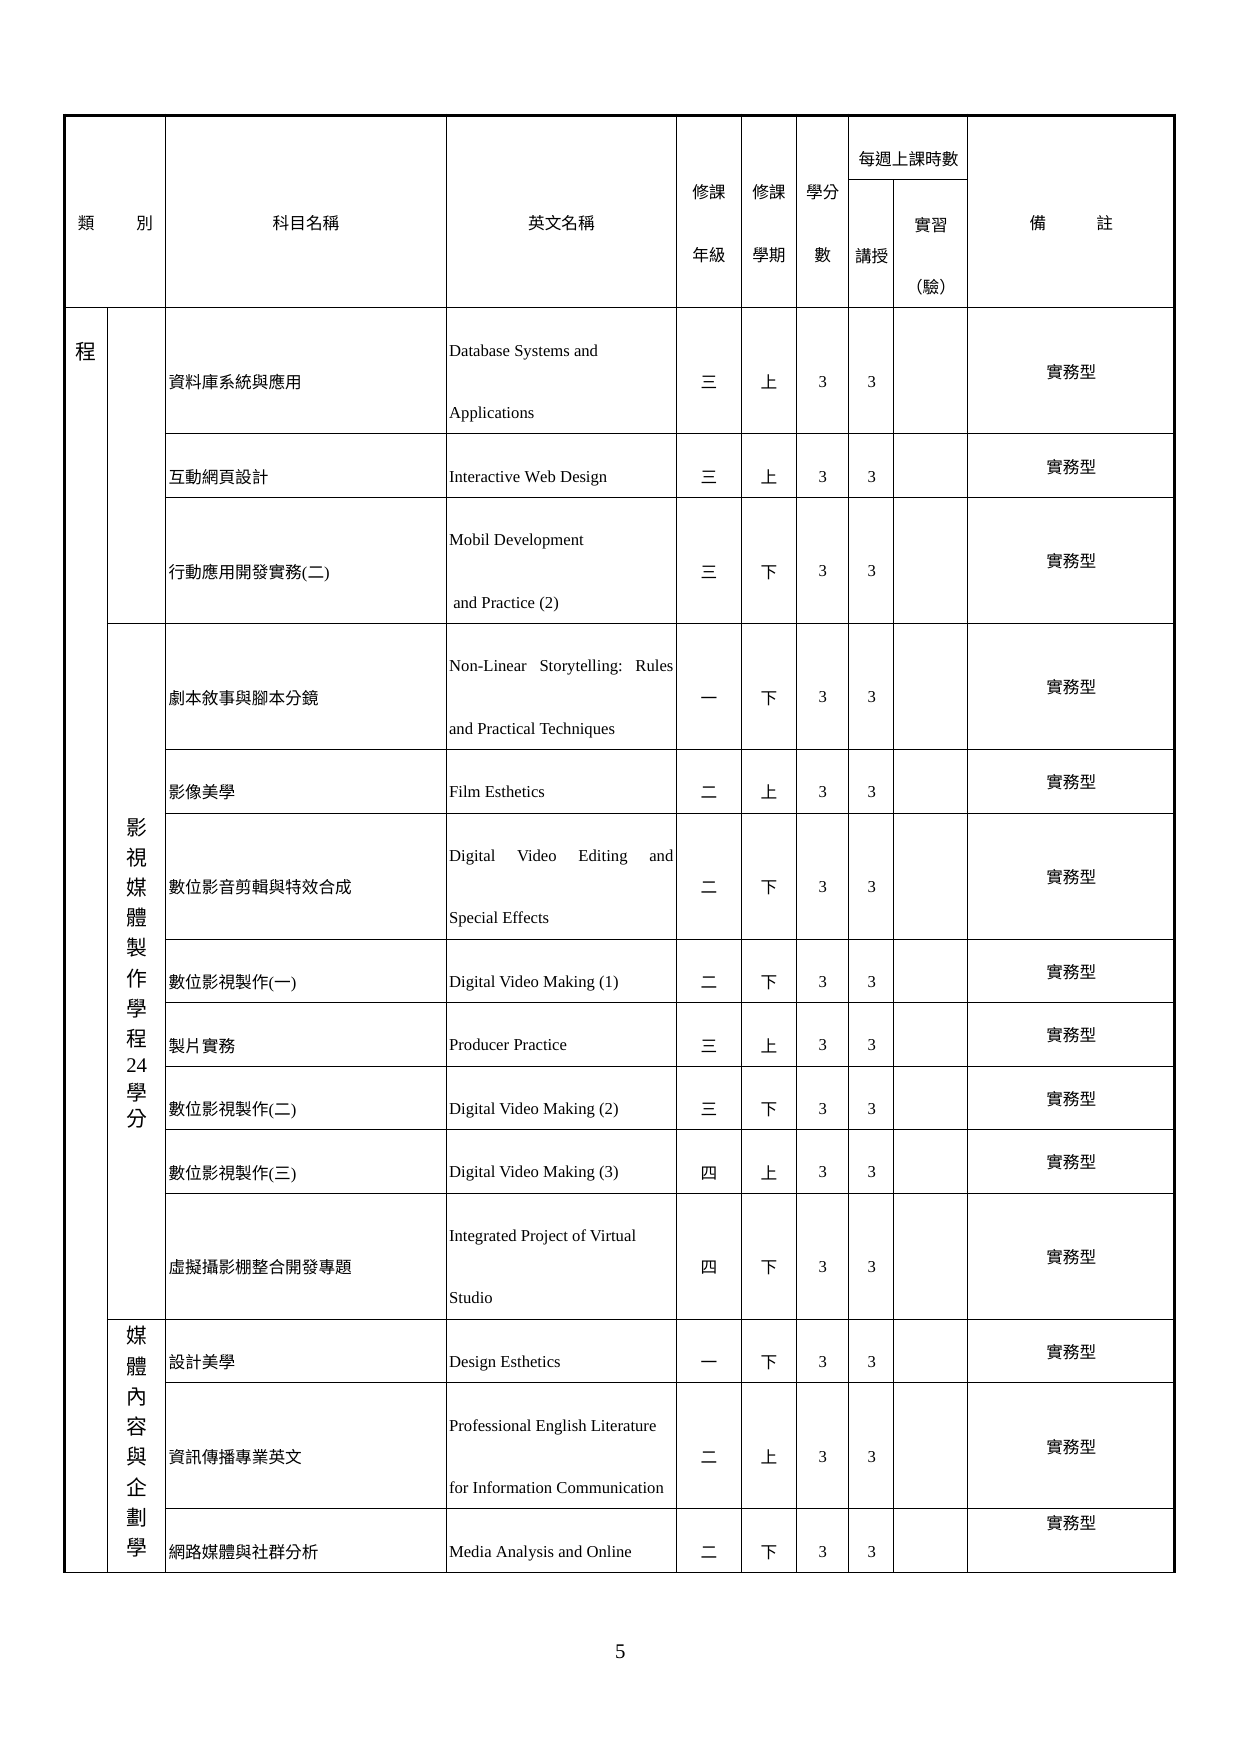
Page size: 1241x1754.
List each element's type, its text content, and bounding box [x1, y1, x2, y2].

table_cell 實務型 [968, 940, 1173, 1002]
table_cell Database Systems and Applications [447, 308, 676, 433]
table_cell 資料庫系統與應用 [166, 308, 446, 433]
table_cell Mobil Development and Practice (2) [447, 498, 676, 623]
table_cell 下 [742, 814, 796, 938]
table_cell [894, 624, 967, 749]
table_cell 3 [797, 1383, 848, 1508]
table_cell [894, 498, 967, 623]
table_cell 3 [849, 434, 893, 497]
table_cell 數位影視製作(三) [166, 1130, 446, 1193]
table_cell Media Analysis and Online [447, 1509, 676, 1572]
table_cell 實務型 [968, 434, 1173, 497]
table_cell [894, 1003, 967, 1066]
table_cell 3 [797, 1509, 848, 1572]
table_cell Digital Video Making (1) [447, 940, 676, 1002]
table_cell 實務型 [968, 308, 1173, 433]
table_cell 3 [797, 1194, 848, 1319]
table_cell 實務型 [968, 1509, 1173, 1572]
table_cell 3 [797, 1320, 848, 1382]
table_cell 製片實務 [166, 1003, 446, 1066]
table_cell Professional English Literature for Information Communication [447, 1383, 676, 1508]
table_cell [894, 434, 967, 497]
table_cell 實務型 [968, 498, 1173, 623]
table_cell 實務型 [968, 1130, 1173, 1193]
table_cell 3 [849, 750, 893, 812]
table_cell 二 [677, 940, 741, 1002]
table_cell 下 [742, 498, 796, 623]
table_cell 影 視 媒 體 製 作 學 程 24 學 分 [108, 624, 165, 1319]
table_cell 下 [742, 1194, 796, 1319]
table_cell 上 [742, 1130, 796, 1193]
table_cell Digital Video Making (3) [447, 1130, 676, 1193]
table_cell 實務型 [968, 1320, 1173, 1382]
table_cell 實務型 [968, 624, 1173, 749]
table_cell [894, 814, 967, 938]
table_cell 下 [742, 1509, 796, 1572]
table_cell [894, 1067, 967, 1129]
table_cell 下 [742, 940, 796, 1002]
table_cell 三 [677, 1003, 741, 1066]
table_header 英文名稱 [447, 117, 676, 307]
table_cell 程 [66, 308, 107, 1572]
table_cell 互動網頁設計 [166, 434, 446, 497]
table_header 備 註 [968, 117, 1173, 307]
table_cell 三 [677, 1067, 741, 1129]
table_cell [894, 940, 967, 1002]
table_header 類 別 [66, 117, 165, 307]
table_cell 3 [849, 1067, 893, 1129]
table_cell 3 [797, 308, 848, 433]
table_cell [894, 1383, 967, 1508]
table_cell Film Esthetics [447, 750, 676, 812]
table_cell 二 [677, 1509, 741, 1572]
table_cell 3 [797, 814, 848, 938]
table_cell 數位影音剪輯與特效合成 [166, 814, 446, 938]
table_cell 3 [797, 940, 848, 1002]
table_cell 實習（驗） [894, 180, 967, 307]
table_cell 3 [849, 1003, 893, 1066]
table_cell 下 [742, 624, 796, 749]
table_cell 一 [677, 1320, 741, 1382]
table_cell 下 [742, 1067, 796, 1129]
table_cell Integrated Project of Virtual Studio [447, 1194, 676, 1319]
table_cell 3 [797, 1067, 848, 1129]
table_cell 3 [849, 814, 893, 938]
table_cell 三 [677, 498, 741, 623]
table_cell 數位影視製作(二) [166, 1067, 446, 1129]
table_cell 3 [797, 498, 848, 623]
table_cell 四 [677, 1130, 741, 1193]
table_cell Design Esthetics [447, 1320, 676, 1382]
table_header 每週上課時數 [849, 117, 967, 179]
table_cell 下 [742, 1320, 796, 1382]
table_cell [894, 750, 967, 812]
table_cell 實務型 [968, 1194, 1173, 1319]
table_cell 劇本敘事與腳本分鏡 [166, 624, 446, 749]
table_cell Non-Linear Storytelling: Rules and Practical Techniques [447, 624, 676, 749]
table_cell 實務型 [968, 1067, 1173, 1129]
table_cell 媒 體 內 容 與 企 劃 學 [108, 1320, 165, 1572]
table_cell 3 [849, 1509, 893, 1572]
table_cell Producer Practice [447, 1003, 676, 1066]
table_cell 上 [742, 434, 796, 497]
table_cell 上 [742, 308, 796, 433]
table_cell [894, 308, 967, 433]
table_header 修課 年級 [677, 117, 741, 307]
table_cell 3 [849, 940, 893, 1002]
table_cell 講授 [849, 180, 893, 307]
table_cell 3 [797, 1003, 848, 1066]
table_cell 二 [677, 1383, 741, 1508]
table_cell 上 [742, 1383, 796, 1508]
table_cell Digital Video Making (2) [447, 1067, 676, 1129]
table_cell [108, 308, 165, 623]
table_cell 虛擬攝影棚整合開發專題 [166, 1194, 446, 1319]
table_cell 3 [797, 1130, 848, 1193]
table_cell 設計美學 [166, 1320, 446, 1382]
table_cell [894, 1194, 967, 1319]
table_cell 3 [849, 1383, 893, 1508]
table_cell [894, 1509, 967, 1572]
table_cell 3 [797, 434, 848, 497]
table_cell 3 [849, 1320, 893, 1382]
table_cell 3 [849, 308, 893, 433]
table_cell 影像美學 [166, 750, 446, 812]
table_cell 3 [849, 1194, 893, 1319]
table_header 科目名稱 [166, 117, 446, 307]
table_cell 實務型 [968, 1383, 1173, 1508]
table_cell 上 [742, 1003, 796, 1066]
table_cell Interactive Web Design [447, 434, 676, 497]
table_cell 四 [677, 1194, 741, 1319]
table_header 學分數 [797, 117, 848, 307]
table_cell 實務型 [968, 750, 1173, 812]
table_cell 二 [677, 814, 741, 938]
table_cell 二 [677, 750, 741, 812]
table_cell 行動應用開發實務(二) [166, 498, 446, 623]
table_cell 3 [797, 750, 848, 812]
table_cell 實務型 [968, 814, 1173, 938]
table_cell 三 [677, 308, 741, 433]
table_cell 上 [742, 750, 796, 812]
table_header 修課 學期 [742, 117, 796, 307]
table_cell 3 [849, 498, 893, 623]
table_cell 3 [797, 624, 848, 749]
table_cell Digital Video Editing and Special Effects [447, 814, 676, 938]
table_cell 數位影視製作(一) [166, 940, 446, 1002]
table_cell [894, 1320, 967, 1382]
table_cell 實務型 [968, 1003, 1173, 1066]
table_cell 網路媒體與社群分析 [166, 1509, 446, 1572]
table_cell 資訊傳播專業英文 [166, 1383, 446, 1508]
table_cell 三 [677, 434, 741, 497]
table_cell 3 [849, 1130, 893, 1193]
table_cell [894, 1130, 967, 1193]
table_cell 一 [677, 624, 741, 749]
table_cell 3 [849, 624, 893, 749]
